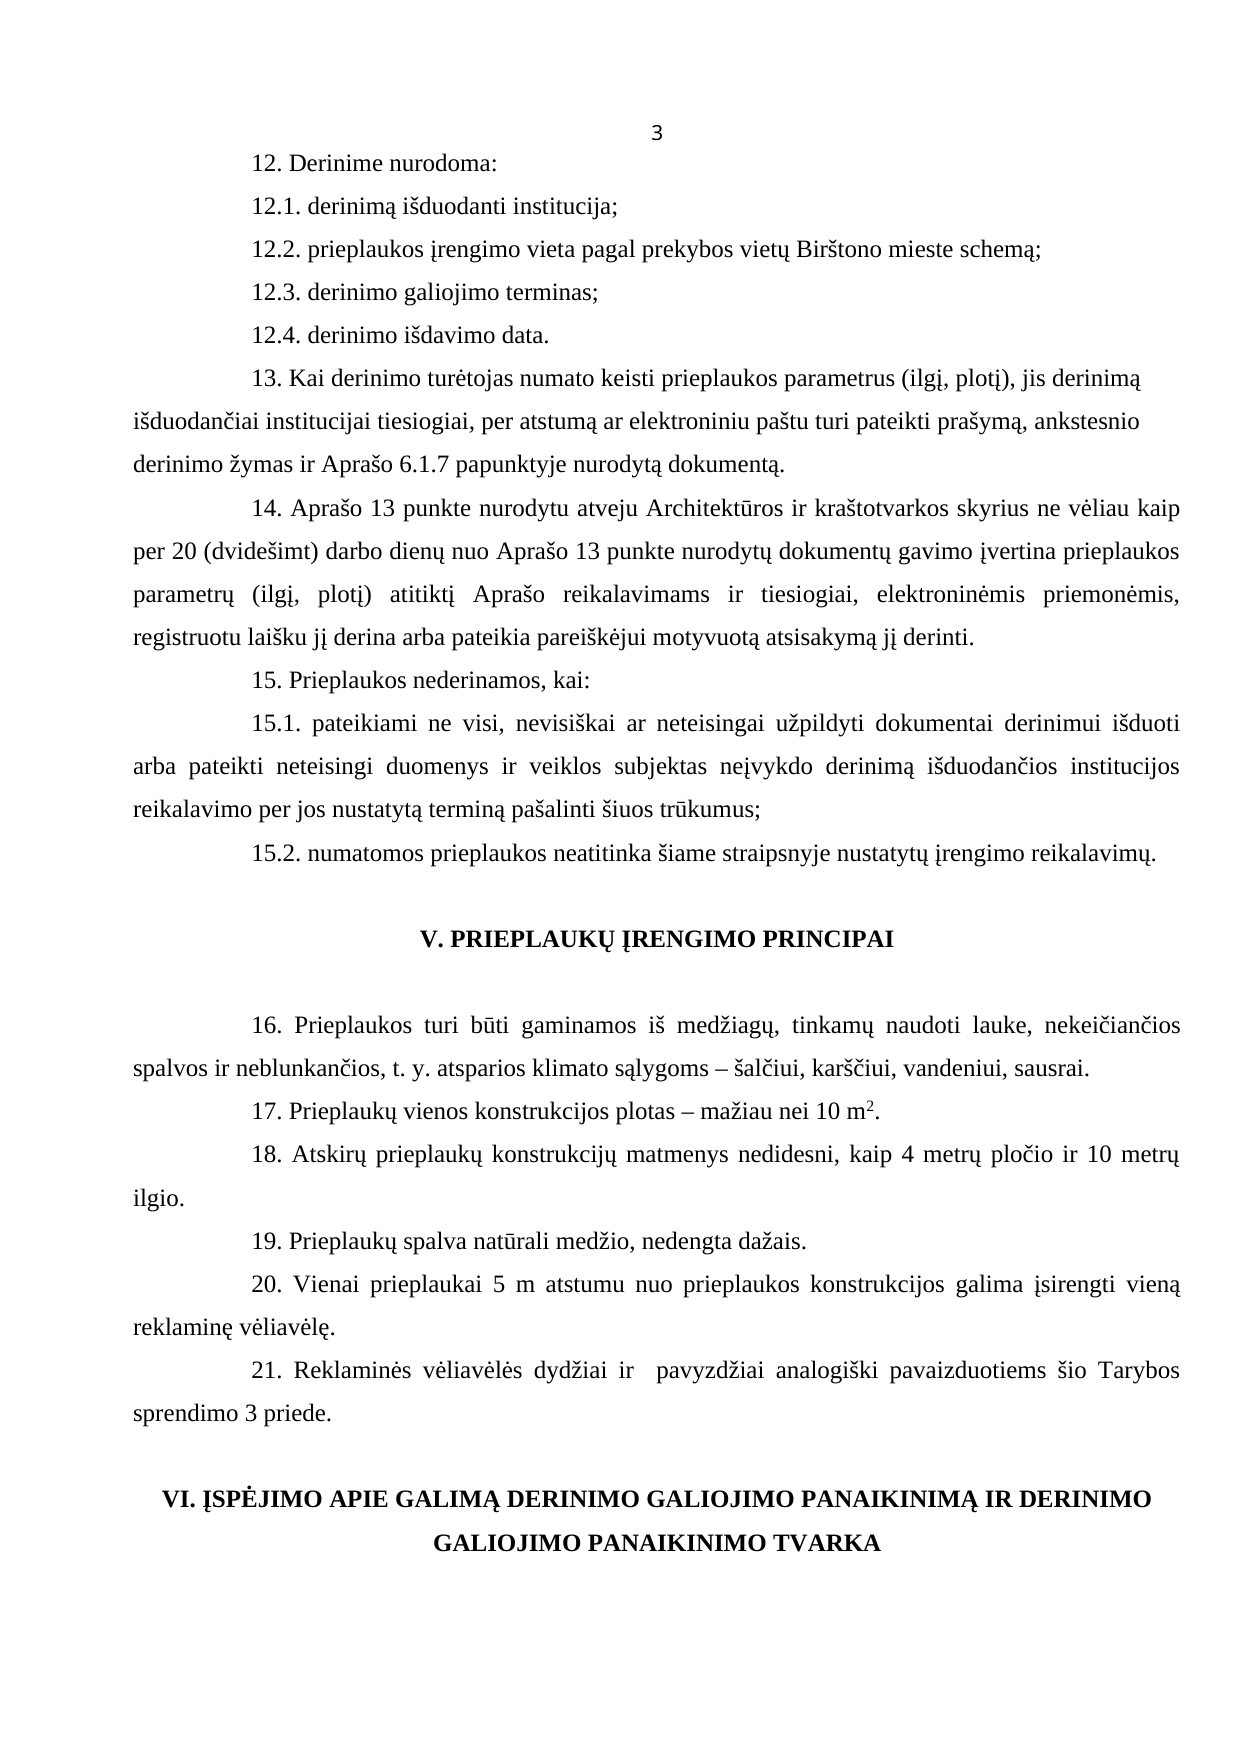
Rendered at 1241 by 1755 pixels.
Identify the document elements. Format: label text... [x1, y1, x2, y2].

text 12.2. prieplaukos įrengimo vieta pagal prekybos vietų Birštono mieste schemą; [133, 234, 1181, 263]
text 21. Reklaminės vėliavėlės dydžiai ir pavyzdžiai analogiški pavaizduotiems šio Tarybos sprendimo 3 priede. [133, 1355, 1181, 1427]
text 15. Prieplaukos nederinamos, kai: [133, 665, 1181, 694]
text 19. Prieplaukų spalva natūrali medžio, nedengta dažais. [133, 1226, 1181, 1254]
text 15.2. numatomos prieplaukos neatitinka šiame straipsnyje nustatytų įrengimo reikalavimų. [133, 838, 1181, 866]
text V. PRIEPLAUKŲ ĮRENGIMO PRINCIPAI [133, 924, 1181, 953]
text 12.4. derinimo išdavimo data. [133, 320, 1181, 349]
text 12.1. derinimą išduodanti institucija; [133, 191, 1181, 219]
text 18. Atskirų prieplaukų konstrukcijų matmenys nedidesni, kaip 4 metrų pločio ir 10 metrų ilgio. [133, 1139, 1181, 1211]
text VI. ĮSPĖJIMO APIE GALIMĄ DERINIMO GALIOJIMO PANAIKINIMĄ IR DERINIMO GALIOJIMO PANAIKINIMO TVARKA [133, 1484, 1181, 1556]
text 15.1. pateikiami ne visi, nevisiškai ar neteisingai užpildyti dokumentai derinimui išduoti arba pateikti neteisingi duomenys ir veiklos subjektas neįvykdo derinimą išduodančios institucijos reikalavimo per jos nustatytą terminą pašalinti šiuos trūkumus; [133, 708, 1181, 823]
text 12. Derinime nurodoma: [133, 148, 1181, 176]
text 12.3. derinimo galiojimo terminas; [133, 277, 1181, 306]
text 16. Prieplaukos turi būti gaminamos iš medžiagų, tinkamų naudoti lauke, nekeičiančios spalvos ir neblunkančios, t. y. atsparios klimato sąlygoms – šalčiui, karščiui, vandeniui, sausrai. [133, 1010, 1181, 1082]
text 17. Prieplaukų vienos konstrukcijos plotas – mažiau nei 10 m2. [133, 1096, 1181, 1125]
text 20. Vienai prieplaukai 5 m atstumu nuo prieplaukos konstrukcijos galima įsirengti vieną reklaminę vėliavėlę. [133, 1269, 1181, 1341]
text 14. Aprašo 13 punkte nurodytu atveju Architektūros ir kraštotvarkos skyrius ne vėliau kaip per 20 (dvidešimt) darbo dienų nuo Aprašo 13 punkte nurodytų dokumentų gavimo įvertina prieplaukos parametrų (ilgį, plotį) atitiktį Aprašo reikalavimams ir tiesiogiai, elektroninėmis priemonėmis, registruotu laišku jį derina arba pateikia pareiškėjui motyvuotą atsisakymą jį derinti. [133, 493, 1181, 651]
text 13. Kai derinimo turėtojas numato keisti prieplaukos parametrus (ilgį, plotį), jis derinimą išduodančiai institucijai tiesiogiai, per atstumą ar elektroniniu paštu turi pateikti prašymą, ankstesnio derinimo žymas ir Aprašo 6.1.7 papunktyje nurodytą dokumentą. [133, 363, 1181, 478]
